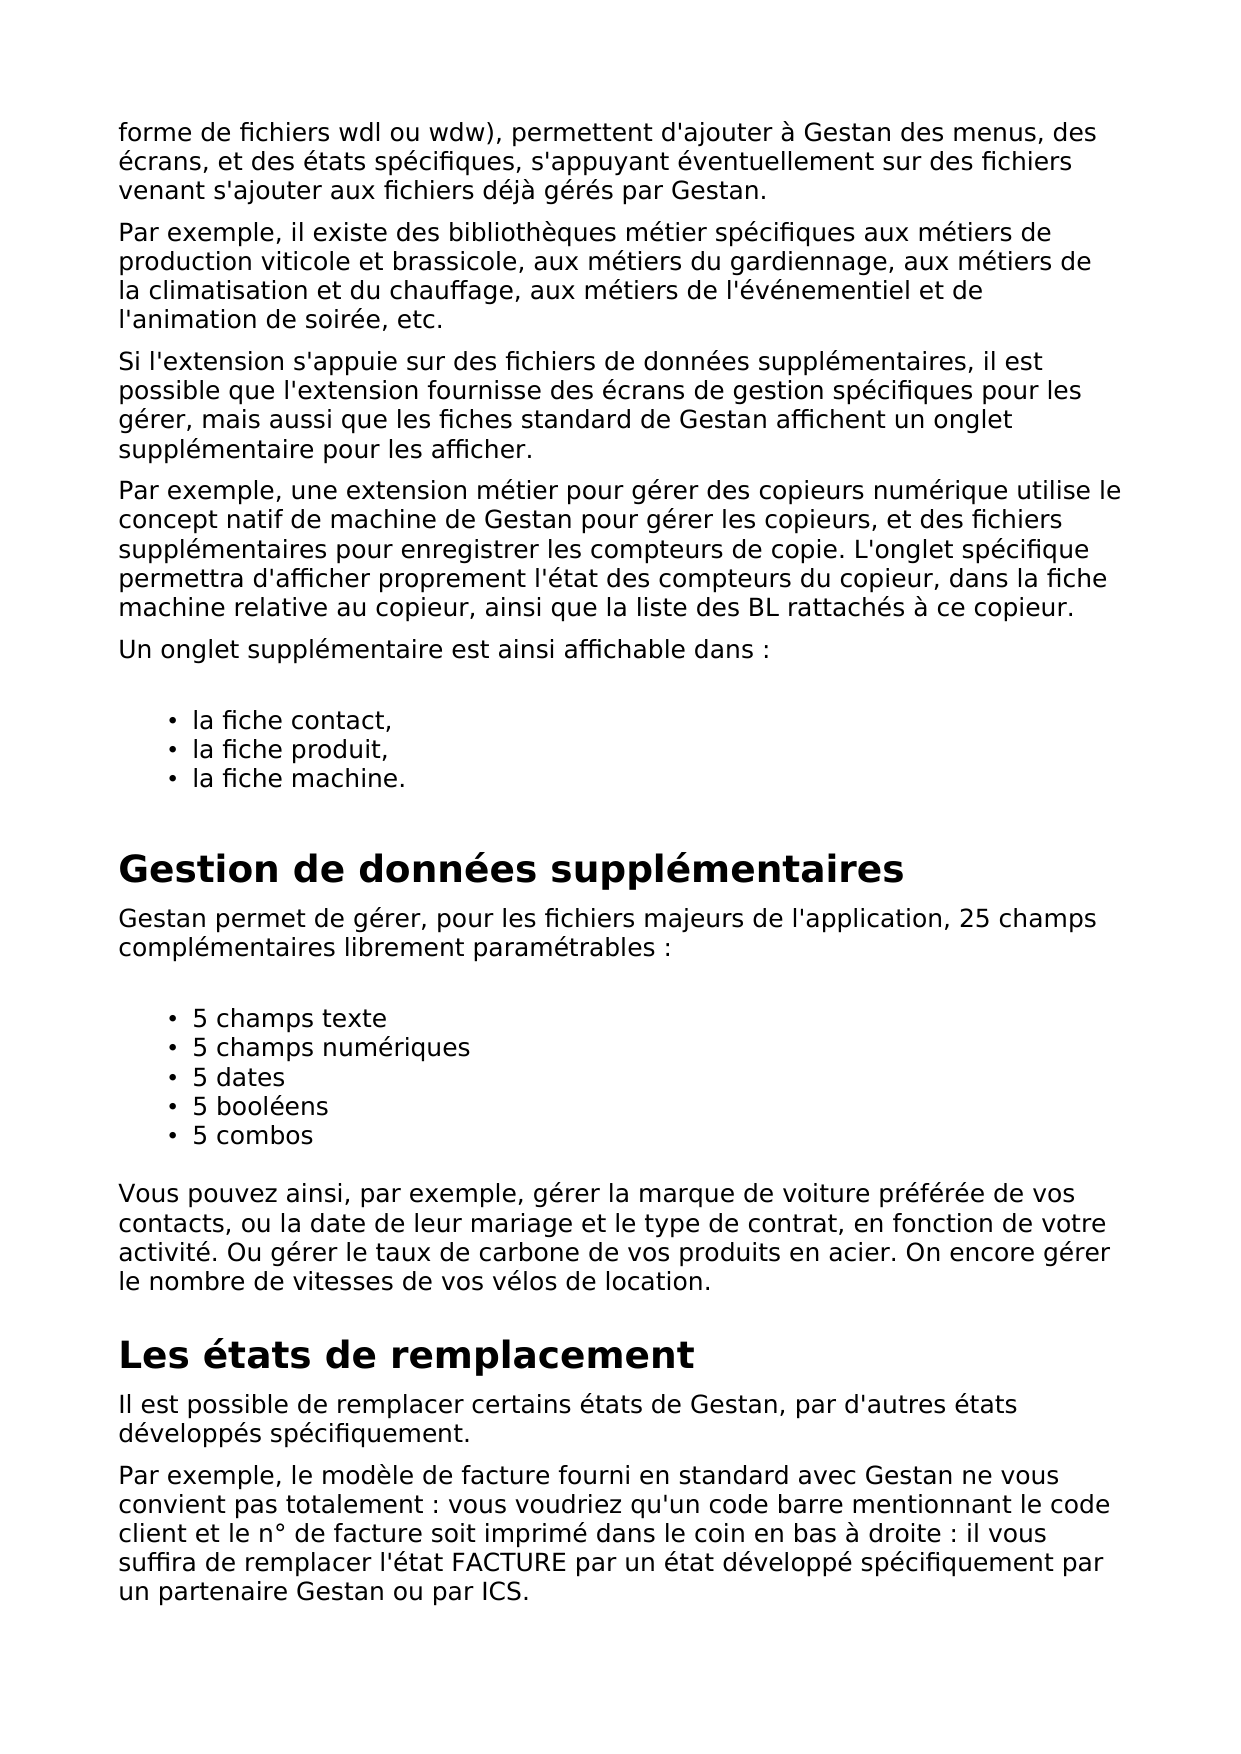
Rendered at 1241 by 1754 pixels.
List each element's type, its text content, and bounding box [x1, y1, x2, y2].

text Il est possible de remplacer certains états de Gestan, par d'autres états développés spécifiquement. [118, 1390, 1122, 1448]
list 5 dates [177, 1063, 1122, 1092]
subtitle Les états de remplacement [118, 1334, 1122, 1377]
text forme de fichiers wdl ou wdw), permettent d'ajouter à Gestan des menus, des écrans, et des états spécifiques, s'appuyant éventuellement sur des fichiers venant s'ajouter aux fichiers déjà gérés par Gestan. [118, 118, 1122, 206]
text Par exemple, une extension métier pour gérer des copieurs numérique utilise le concept natif de machine de Gestan pour gérer les copieurs, et des fichiers supplémentaires pour enregistrer les compteurs de copie. L'onglet spécifique permettra d'afficher proprement l'état des compteurs du copieur, dans la fiche machine relative au copieur, ainsi que la liste des BL rattachés à ce copieur. [118, 476, 1122, 622]
list la fiche contact, [177, 706, 1122, 735]
text Par exemple, il existe des bibliothèques métier spécifiques aux métiers de production viticole et brassicole, aux métiers du gardiennage, aux métiers de la climatisation et du chauffage, aux métiers de l'événementiel et de l'animation de soirée, etc. [118, 218, 1122, 335]
list 5 combos [177, 1121, 1122, 1150]
list 5 booléens [177, 1092, 1122, 1121]
list 5 champs texte [177, 1004, 1122, 1033]
text Gestan permet de gérer, pour les fichiers majeurs de l'application, 25 champs complémentaires librement paramétrables : [118, 904, 1122, 962]
list la fiche produit, [177, 735, 1122, 764]
text Vous pouvez ainsi, par exemple, gérer la marque de voiture préférée de vos contacts, ou la date de leur mariage et le type de contrat, en fonction de votre activité. Ou gérer le taux de carbone de vos produits en acier. On encore gérer le nombre de vitesses de vos vélos de location. [118, 1180, 1122, 1296]
text Un onglet supplémentaire est ainsi affichable dans : [118, 635, 1122, 664]
text Si l'extension s'appuie sur des fichiers de données supplémentaires, il est possible que l'extension fournisse des écrans de gestion spécifiques pour les gérer, mais aussi que les fiches standard de Gestan affichent un onglet supplémentaire pour les afficher. [118, 347, 1122, 464]
list la fiche machine. [177, 764, 1122, 793]
list 5 champs numériques [177, 1033, 1122, 1063]
text Par exemple, le modèle de facture fourni en standard avec Gestan ne vous convient pas totalement : vous voudriez qu'un code barre mentionnant le code client et le n° de facture soit imprimé dans le coin en bas à droite : il vous suffira de remplacer l'état FACTURE par un état développé spécifiquement par un partenaire Gestan ou par ICS. [118, 1461, 1122, 1607]
subtitle Gestion de données supplémentaires [118, 848, 1122, 892]
